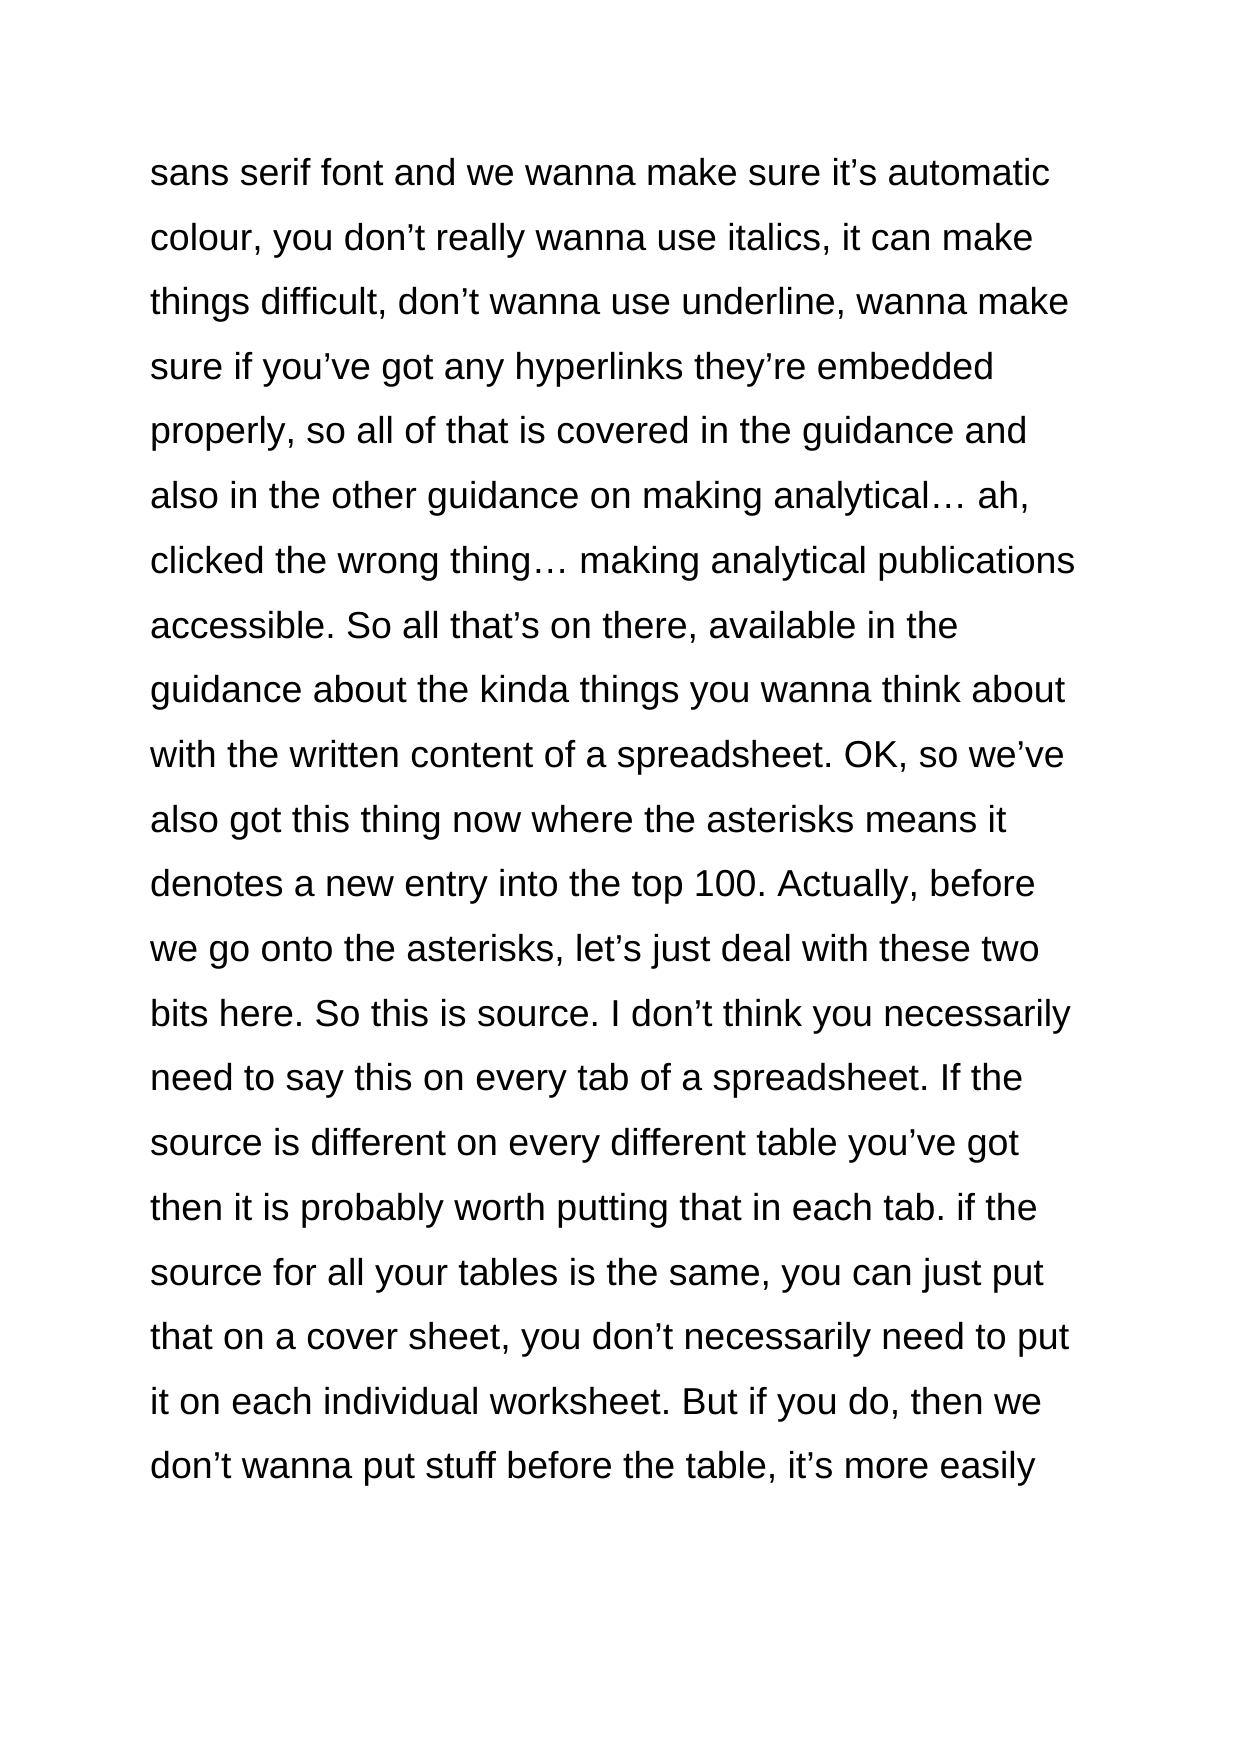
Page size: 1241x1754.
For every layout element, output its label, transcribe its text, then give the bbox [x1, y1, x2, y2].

text sans serif font and we wanna make sure it’s automatic colour, you don’t really wanna use italics, it can make things difficult, don’t wanna use underline, wanna make sure if you’ve got any hyperlinks they’re embedded properly, so all of that is covered in the guidance and also in the other guidance on making analytical… ah, clicked the wrong thing… making analytical publications accessible. So all that’s on there, available in the guidance about the kinda things you wanna think about with the written content of a spreadsheet. OK, so we’ve also got this thing now where the asterisks means it denotes a new entry into the top 100. Actually, before we go onto the asterisks, let’s just deal with these two bits here. So this is source. I don’t think you necessarily need to say this on every tab of a spreadsheet. If the source is different on every different table you’ve got then it is probably worth putting that in each tab. if the source for all your tables is the same, you can just put that on a cover sheet, you don’t necessarily need to put it on each individual worksheet. But if you do, then we don’t wanna put stuff before the table, it’s more easily [150, 150, 1090, 1487]
